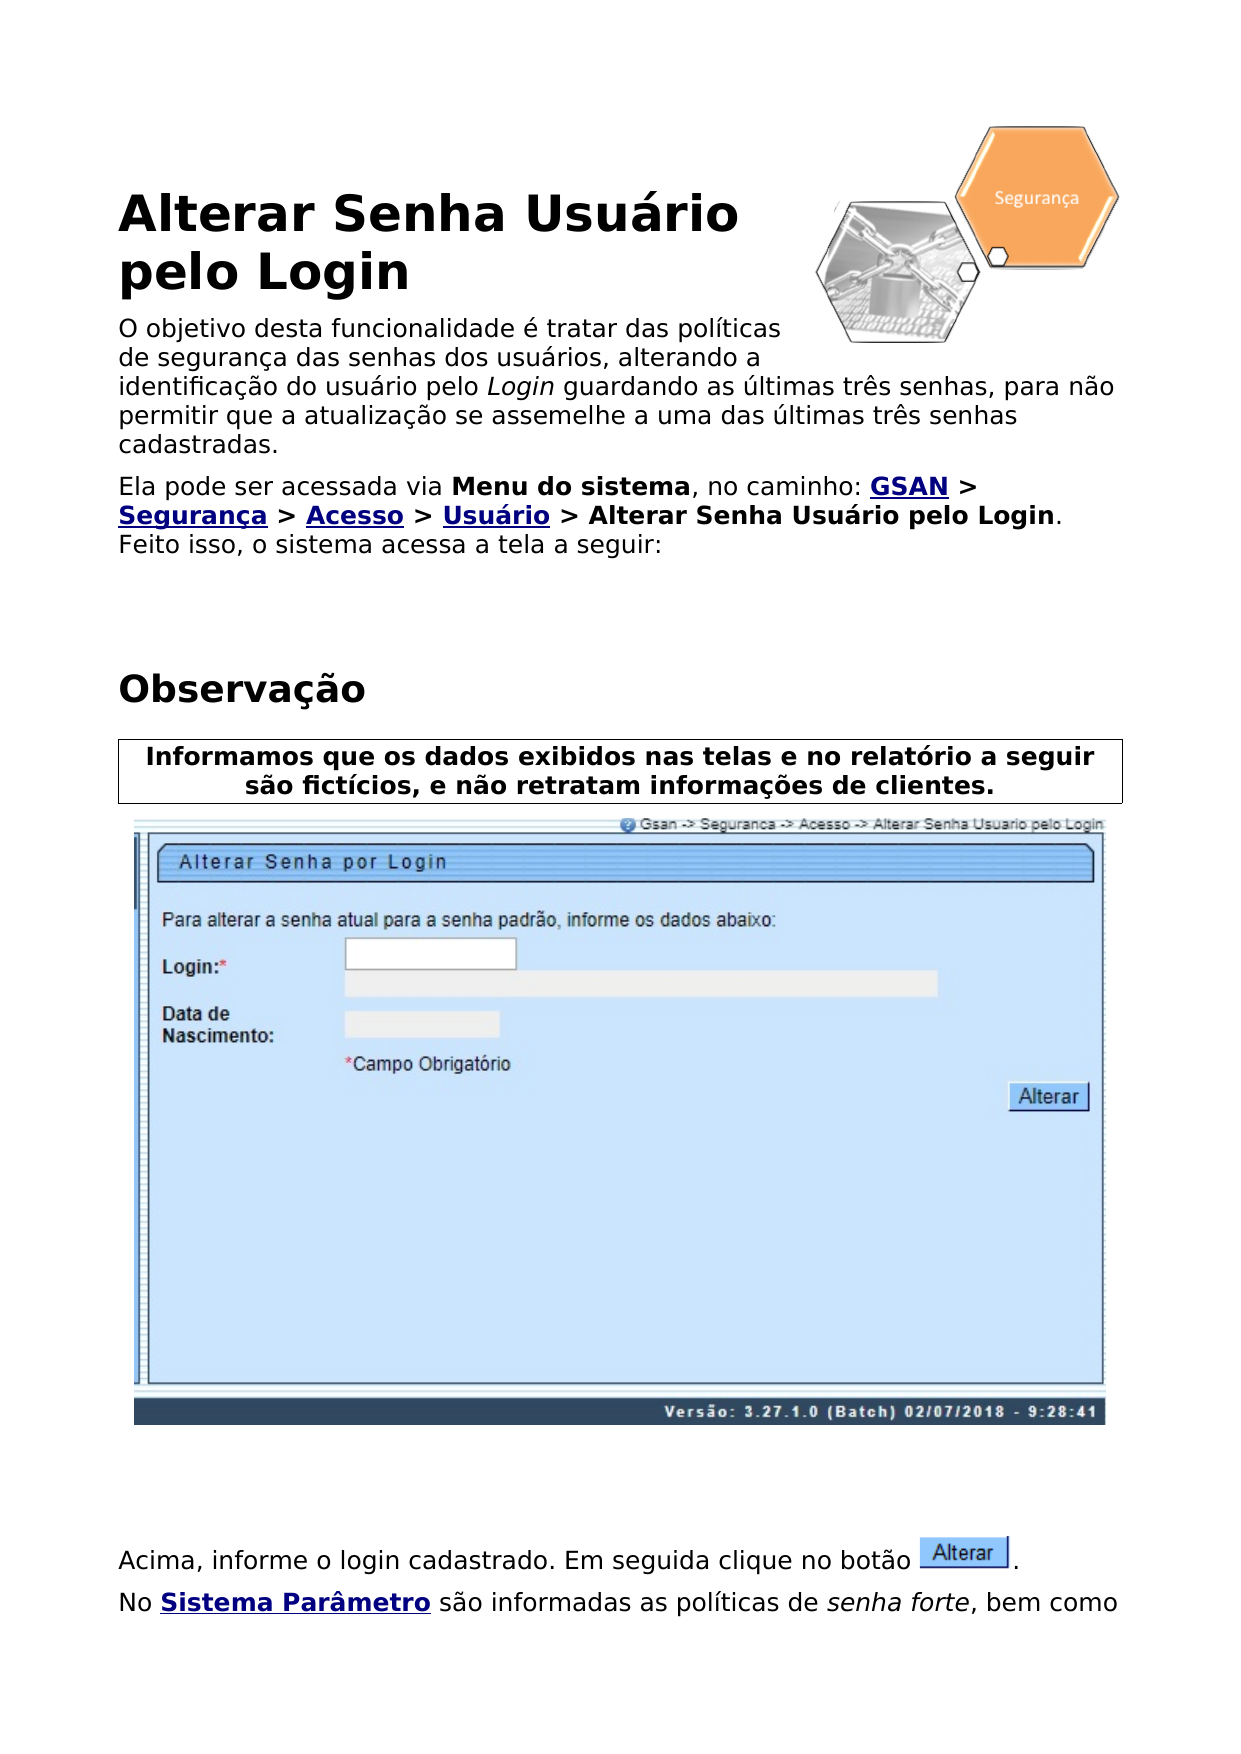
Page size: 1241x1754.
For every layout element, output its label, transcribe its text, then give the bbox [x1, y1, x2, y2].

text Ela pode ser acessada via Menu do sistema, no caminho: GSAN > Segurança > Acesso > Usuário > Alterar Senha Usuário pelo Login. Feito isso, o sistema acessa a tela a seguir: [118, 472, 1122, 559]
text Acima, informe o login cadastrado. Em seguida clique no botão . [118, 1537, 1122, 1576]
text O objetivo desta funcionalidade é tratar das políticas de segurança das senhas dos usuários, alterando a identificação do usuário pelo Login guardando as últimas três senhas, para não permitir que a atualização se assemelhe a uma das últimas três senhas cadastradas. [118, 314, 1122, 459]
picture [134, 818, 1107, 1425]
subtitle Alterar Senha Usuário pelo Login [118, 185, 809, 301]
picture [809, 118, 1123, 357]
text No Sistema Parâmetro são informadas as políticas de senha forte, bem como [118, 1588, 1122, 1617]
table_header Informamos que os dados exibidos nas telas e no relatório a seguir são fictícios, e não retratam informações de clientes. [119, 740, 1122, 803]
subtitle Observação [118, 668, 1122, 712]
picture [919, 1536, 1012, 1570]
